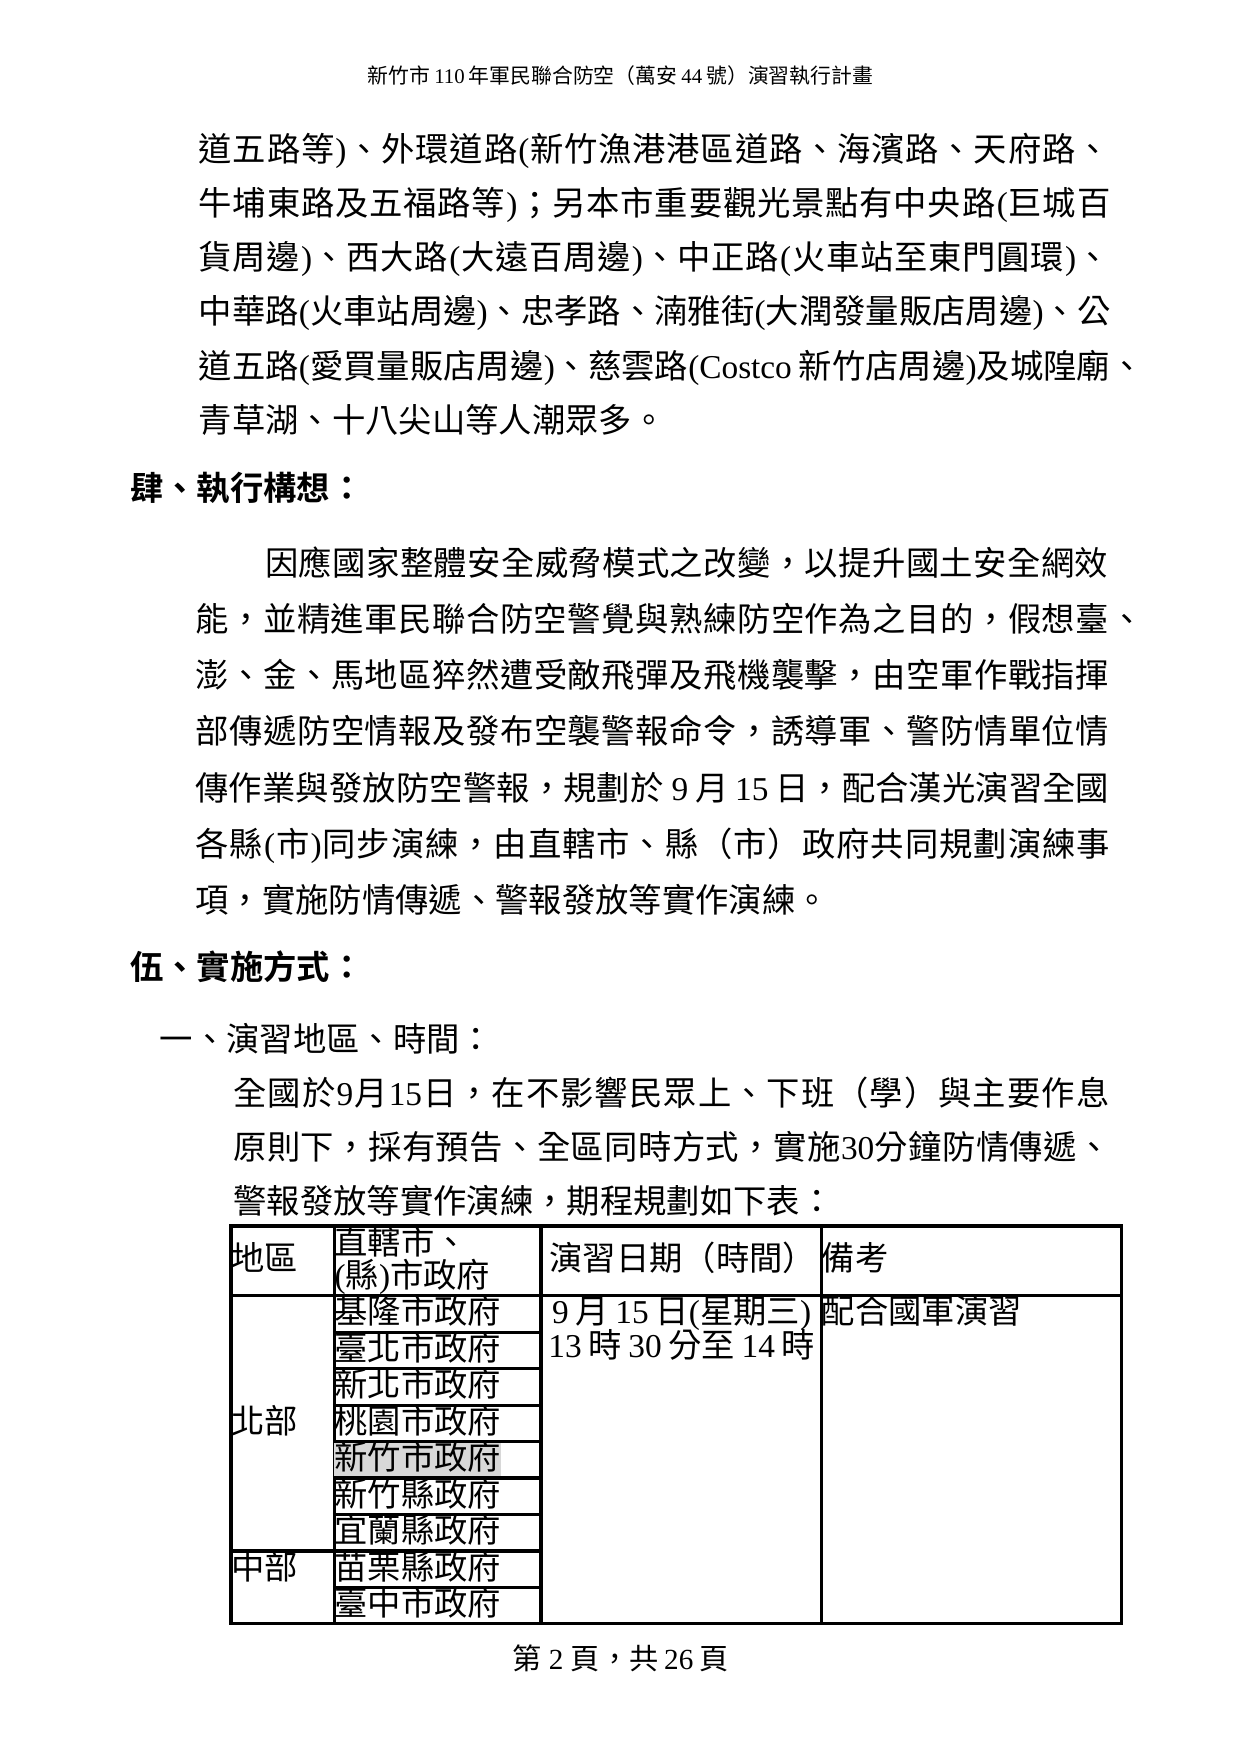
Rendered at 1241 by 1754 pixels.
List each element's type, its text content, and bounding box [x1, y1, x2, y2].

table_cell 中部 [233, 1553, 333, 1622]
subtitle 伍、實施方式： [130, 941, 1110, 989]
subtitle 肆、執行構想： [130, 462, 1110, 510]
table_cell 新竹縣政府 [336, 1480, 539, 1513]
table_header 直轄市、 (縣)市政府 [336, 1228, 539, 1294]
table_cell 臺中市政府 [336, 1589, 539, 1622]
table_cell 臺北市政府 [336, 1334, 539, 1367]
table_cell 基隆市政府 [336, 1297, 539, 1331]
text 本市重要道路：市區道路(光復、東大、中正、中山、林森、中華、東門、文昌、武昌、西大、北大及竹光等路)、聯外道路(西濱公路、慈雲路、東西向快速道路、經國路、景觀大道及公道五路等)、外環道路(新竹漁港港區道路、海濱路、天府路、牛埔東路及五福路等)；另本市重要觀光景點有中央路(巨城百貨周邊)、西大路(大遠百周邊)、中正路(火車站至東門圓環)、中華路(火車站周邊)、忠孝路、湳雅街(大潤發量販店周邊)、公道五路(愛買量販店周邊)、慈雲路(Costco新竹店周邊)及城隍廟、青草湖、十八尖山等人潮眾多。 [198, 118, 1110, 443]
table_cell 配合國軍演習 [823, 1297, 1120, 1622]
text 全國於9月15日，在不影響民眾上、下班（學）與主要作息原則下，採有預告、全區同時方式，實施30分鐘防情傳遞、警報發放等實作演練，期程規劃如下表： [233, 1062, 1110, 1224]
table_cell 9月15日(星期三) 13時30分至14時 [543, 1297, 820, 1622]
text 因應國家整體安全威脅模式之改變，以提升國土安全網效能，並精進軍民聯合防空警覺與熟練防空作為之目的，假想臺、澎、金、馬地區猝然遭受敵飛彈及飛機襲擊，由空軍作戰指揮部傳遞防空情報及發布空襲警報命令，誘導軍、警防情單位情傳作業與發放防空警報，規劃於9月15日，配合漢光演習全國各縣(市)同步演練，由直轄市、縣（市）政府共同規劃演練事項，實施防情傳遞、警報發放等實作演練。 [130, 529, 1110, 922]
table_header 地區 [233, 1228, 333, 1294]
table_cell 新竹市政府 [336, 1443, 539, 1476]
table_cell 宜蘭縣政府 [336, 1516, 539, 1549]
table_cell 新北市政府 [336, 1370, 539, 1403]
table_cell 苗栗縣政府 [336, 1553, 539, 1586]
table_header 演習日期（時間） [543, 1228, 820, 1294]
text 一、演習地區、時間： [159, 1008, 1110, 1062]
table_cell 北部 [233, 1297, 333, 1549]
table_header 備考 [823, 1228, 1120, 1294]
table_cell 桃園市政府 [336, 1407, 539, 1440]
